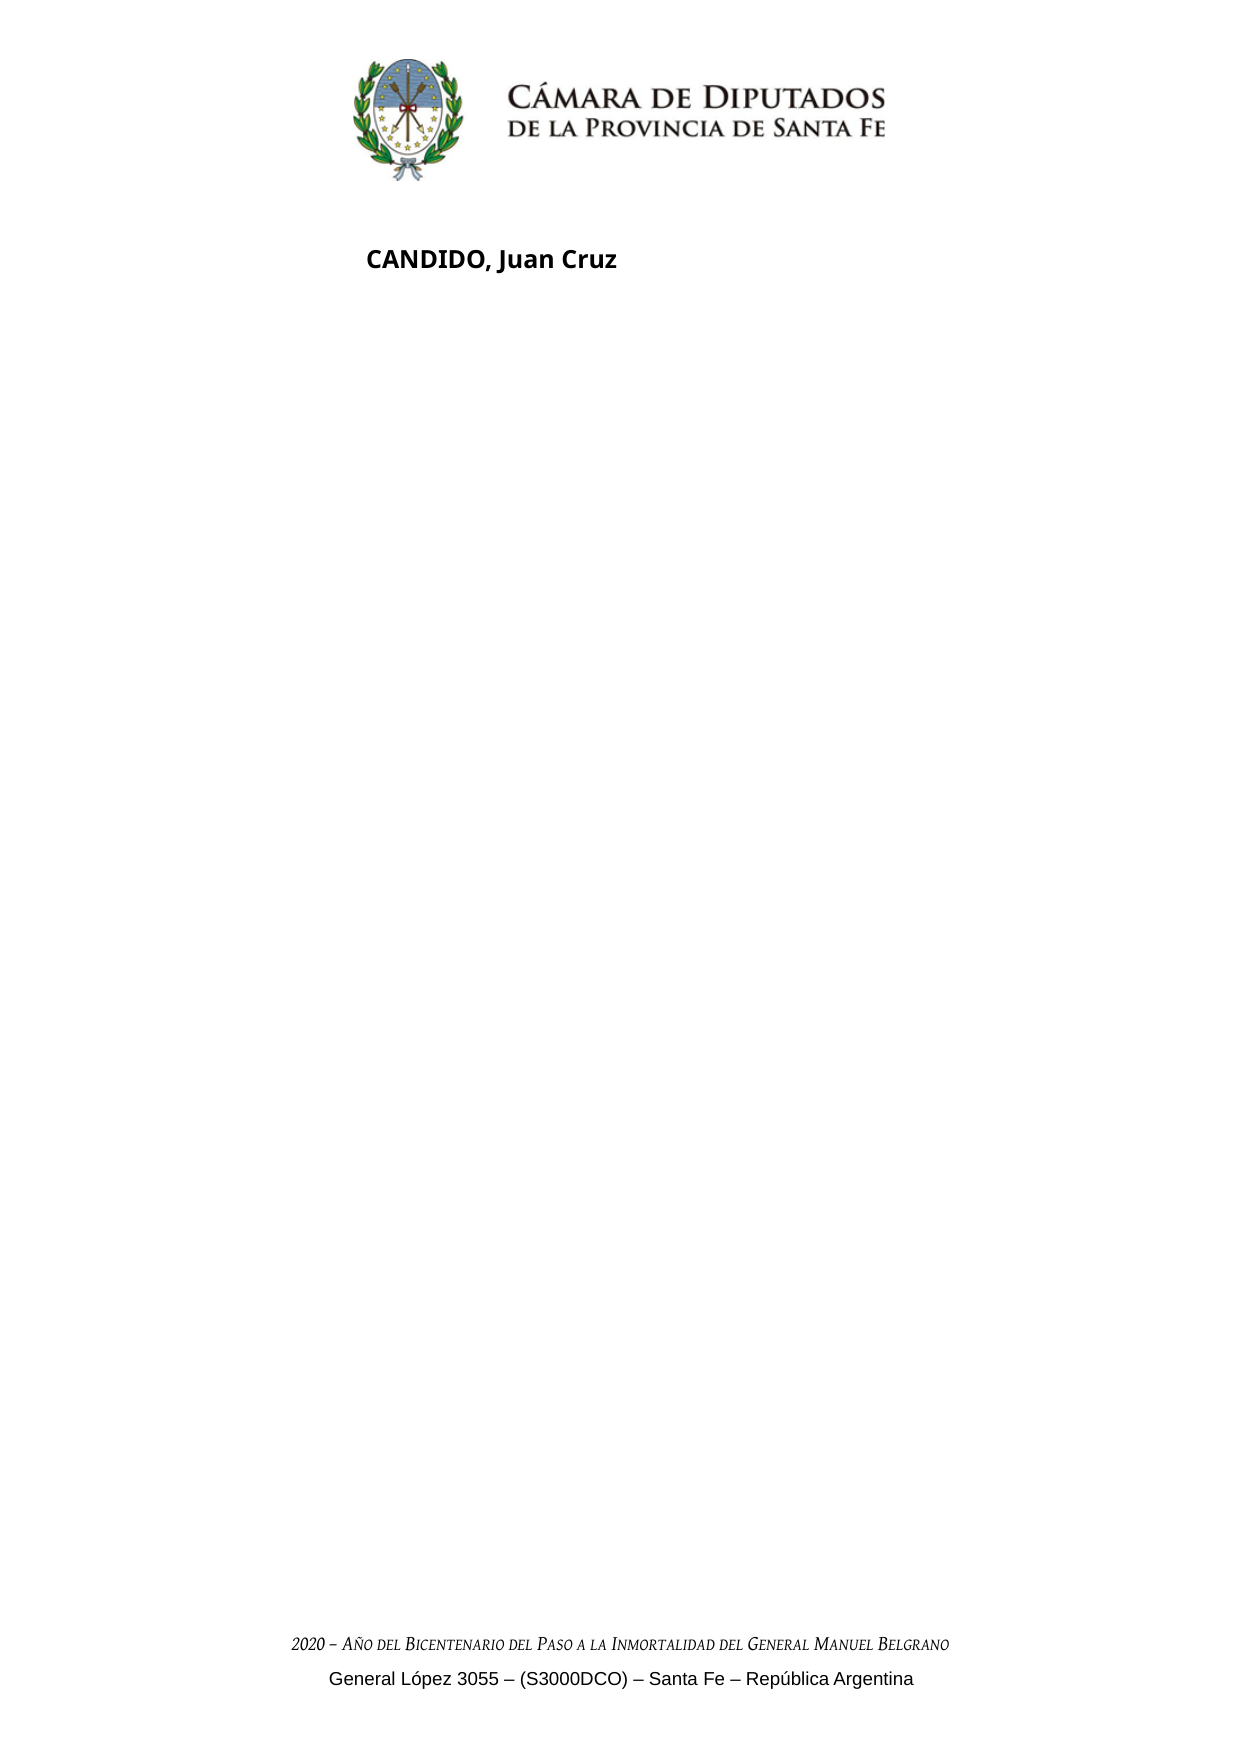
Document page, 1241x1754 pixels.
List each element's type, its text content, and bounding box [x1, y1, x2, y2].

text CANDIDO, Juan Cruz [236, 242, 1122, 276]
